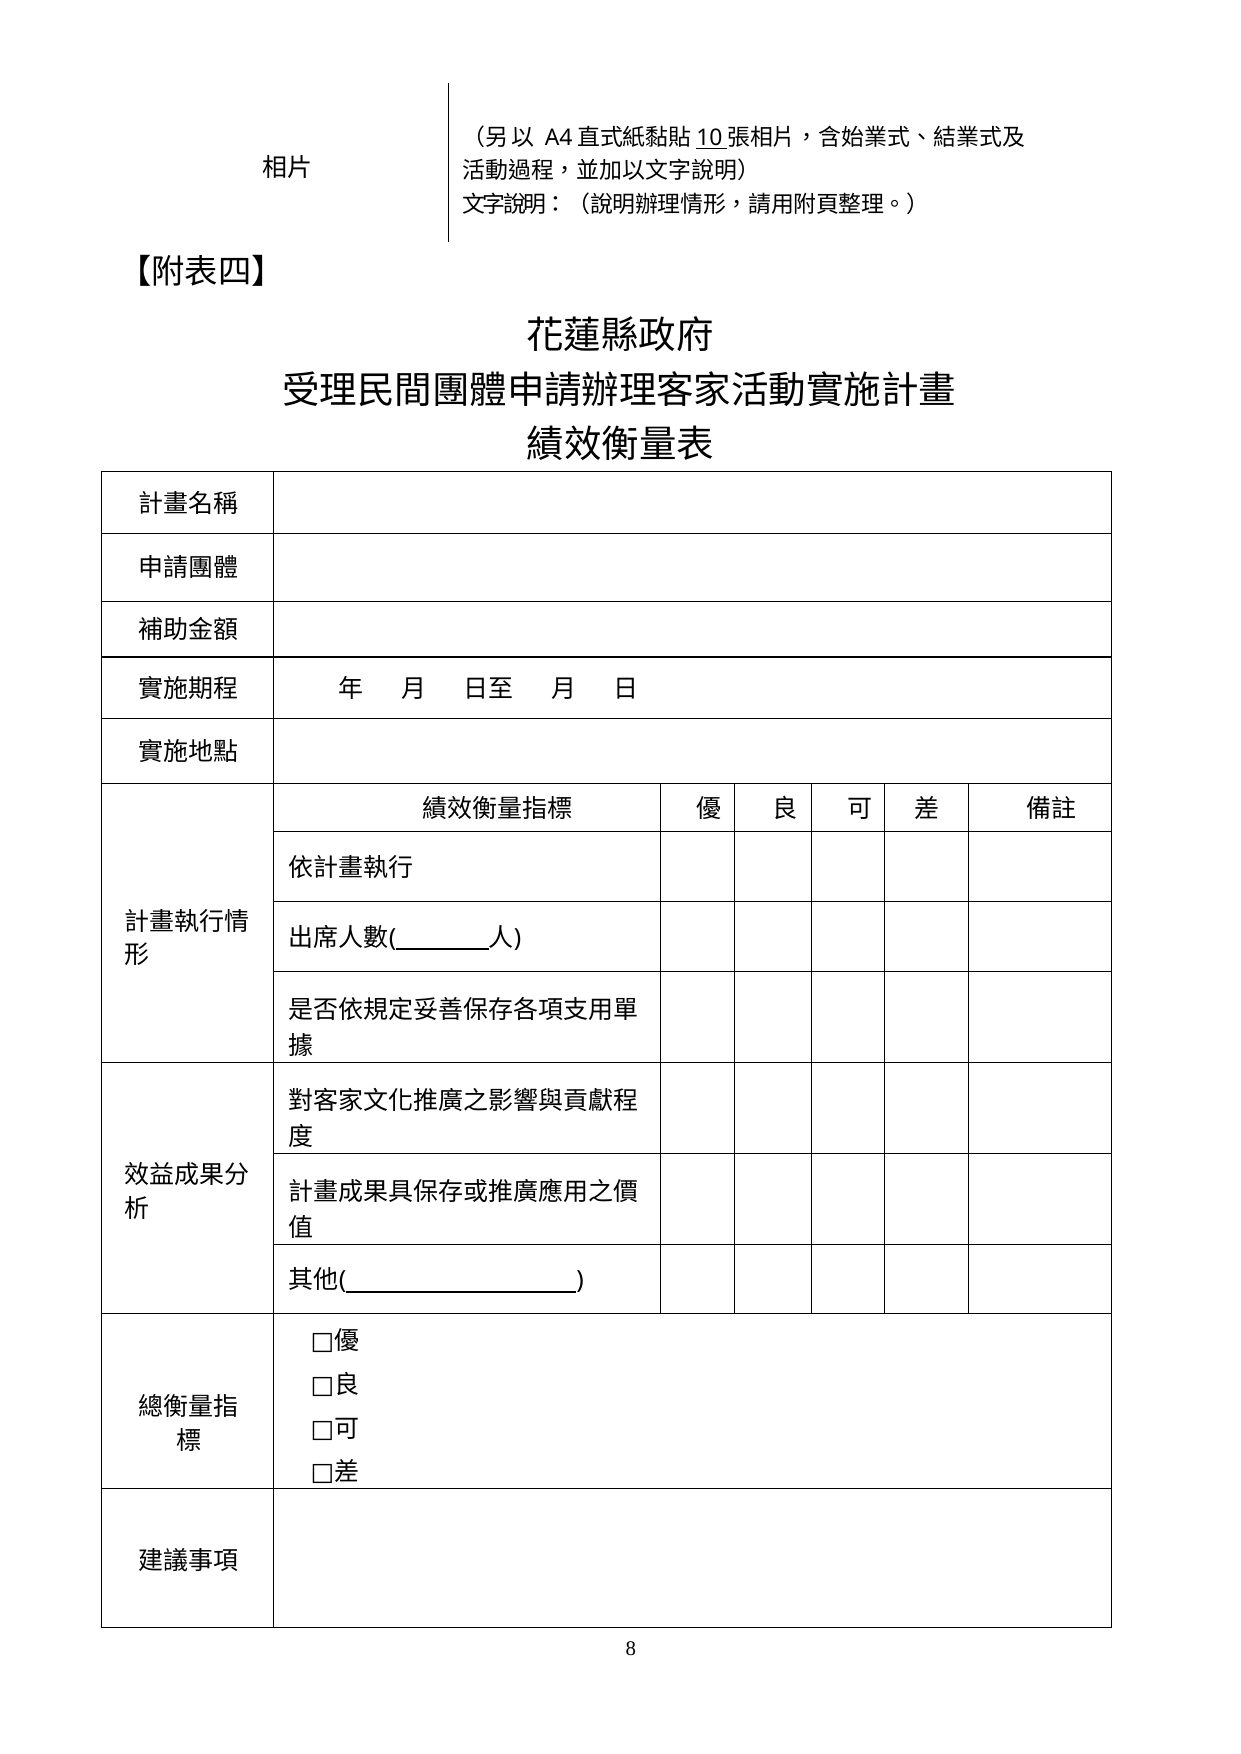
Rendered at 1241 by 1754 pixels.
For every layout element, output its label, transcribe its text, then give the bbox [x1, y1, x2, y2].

subtitle 花蓮縣政府 [526, 305, 1161, 359]
table_header 計畫名稱 [102, 472, 273, 533]
table_cell □優 □良 □可 □差 [274, 1314, 1111, 1488]
text 【附表四】 [118, 244, 289, 293]
table_cell [885, 1063, 968, 1153]
table_cell 對客家文化推廣之影響與貢獻程度 [274, 1063, 660, 1153]
table_cell [885, 1154, 968, 1243]
table_cell 出席人數( 人) [274, 902, 660, 971]
table_cell [661, 1154, 734, 1243]
table_cell [735, 902, 811, 971]
table_cell [735, 972, 811, 1062]
table_cell [274, 719, 1111, 783]
table_cell 建議事項 [102, 1489, 273, 1627]
table_cell [885, 1245, 968, 1313]
table_cell [885, 972, 968, 1062]
table_cell 良 [735, 784, 811, 831]
table_cell [812, 902, 884, 971]
table_cell [812, 1245, 884, 1313]
table_cell 計畫成果具保存或推廣應用之價值 [274, 1154, 660, 1243]
table_cell [885, 832, 968, 901]
table_cell [274, 534, 1111, 601]
table_cell [969, 1063, 1111, 1153]
table_cell 備註 [969, 784, 1111, 831]
table_cell 其他( ) [274, 1245, 660, 1313]
table_cell [661, 1063, 734, 1153]
table_cell [812, 1154, 884, 1243]
table_cell 是否依規定妥善保存各項支用單據 [274, 972, 660, 1062]
table_header [274, 472, 1111, 533]
table_cell [661, 902, 734, 971]
table_cell 優 [661, 784, 734, 831]
table_cell 申請團體 [102, 534, 273, 601]
table_cell [735, 832, 811, 901]
table_cell [969, 1154, 1111, 1243]
table_cell 計畫執行情形 [102, 784, 273, 1062]
table_cell [969, 902, 1111, 971]
table_cell [274, 602, 1111, 656]
table_cell [661, 1245, 734, 1313]
table_cell [735, 1063, 811, 1153]
table_cell 差 [885, 784, 968, 831]
table_cell [735, 1245, 811, 1313]
table_cell [812, 1063, 884, 1153]
table_cell 實施地點 [102, 719, 273, 783]
table_cell [969, 832, 1111, 901]
table_header （另以 A4直式紙黏貼10張相片，含始業式、結業式及活動過程，並加以文字說明） 文字說明：（說明辦理情形，請用附頁整理。） [449, 83, 1068, 242]
table_cell 年 月 日至 月 日 [274, 658, 1111, 718]
table_cell [812, 832, 884, 901]
table_cell [735, 1154, 811, 1243]
table_cell 可 [812, 784, 884, 831]
table_cell [661, 972, 734, 1062]
table_cell [661, 832, 734, 901]
table_cell [812, 972, 884, 1062]
table_cell 依計畫執行 [274, 832, 660, 901]
table_header 相片 [230, 83, 448, 242]
table_cell 補助金額 [102, 602, 273, 656]
table_cell 總衡量指標 [102, 1314, 273, 1488]
table_cell [885, 902, 968, 971]
table_cell [969, 1245, 1111, 1313]
table_cell [969, 972, 1111, 1062]
table_cell 績效衡量指標 [274, 784, 660, 831]
table_cell [274, 1489, 1111, 1627]
text 受理民間團體申請辦理客家活動實施計畫績效衡量表 [282, 360, 958, 469]
table_cell 效益成果分析 [102, 1063, 273, 1313]
table_cell 實施期程 [102, 658, 273, 718]
